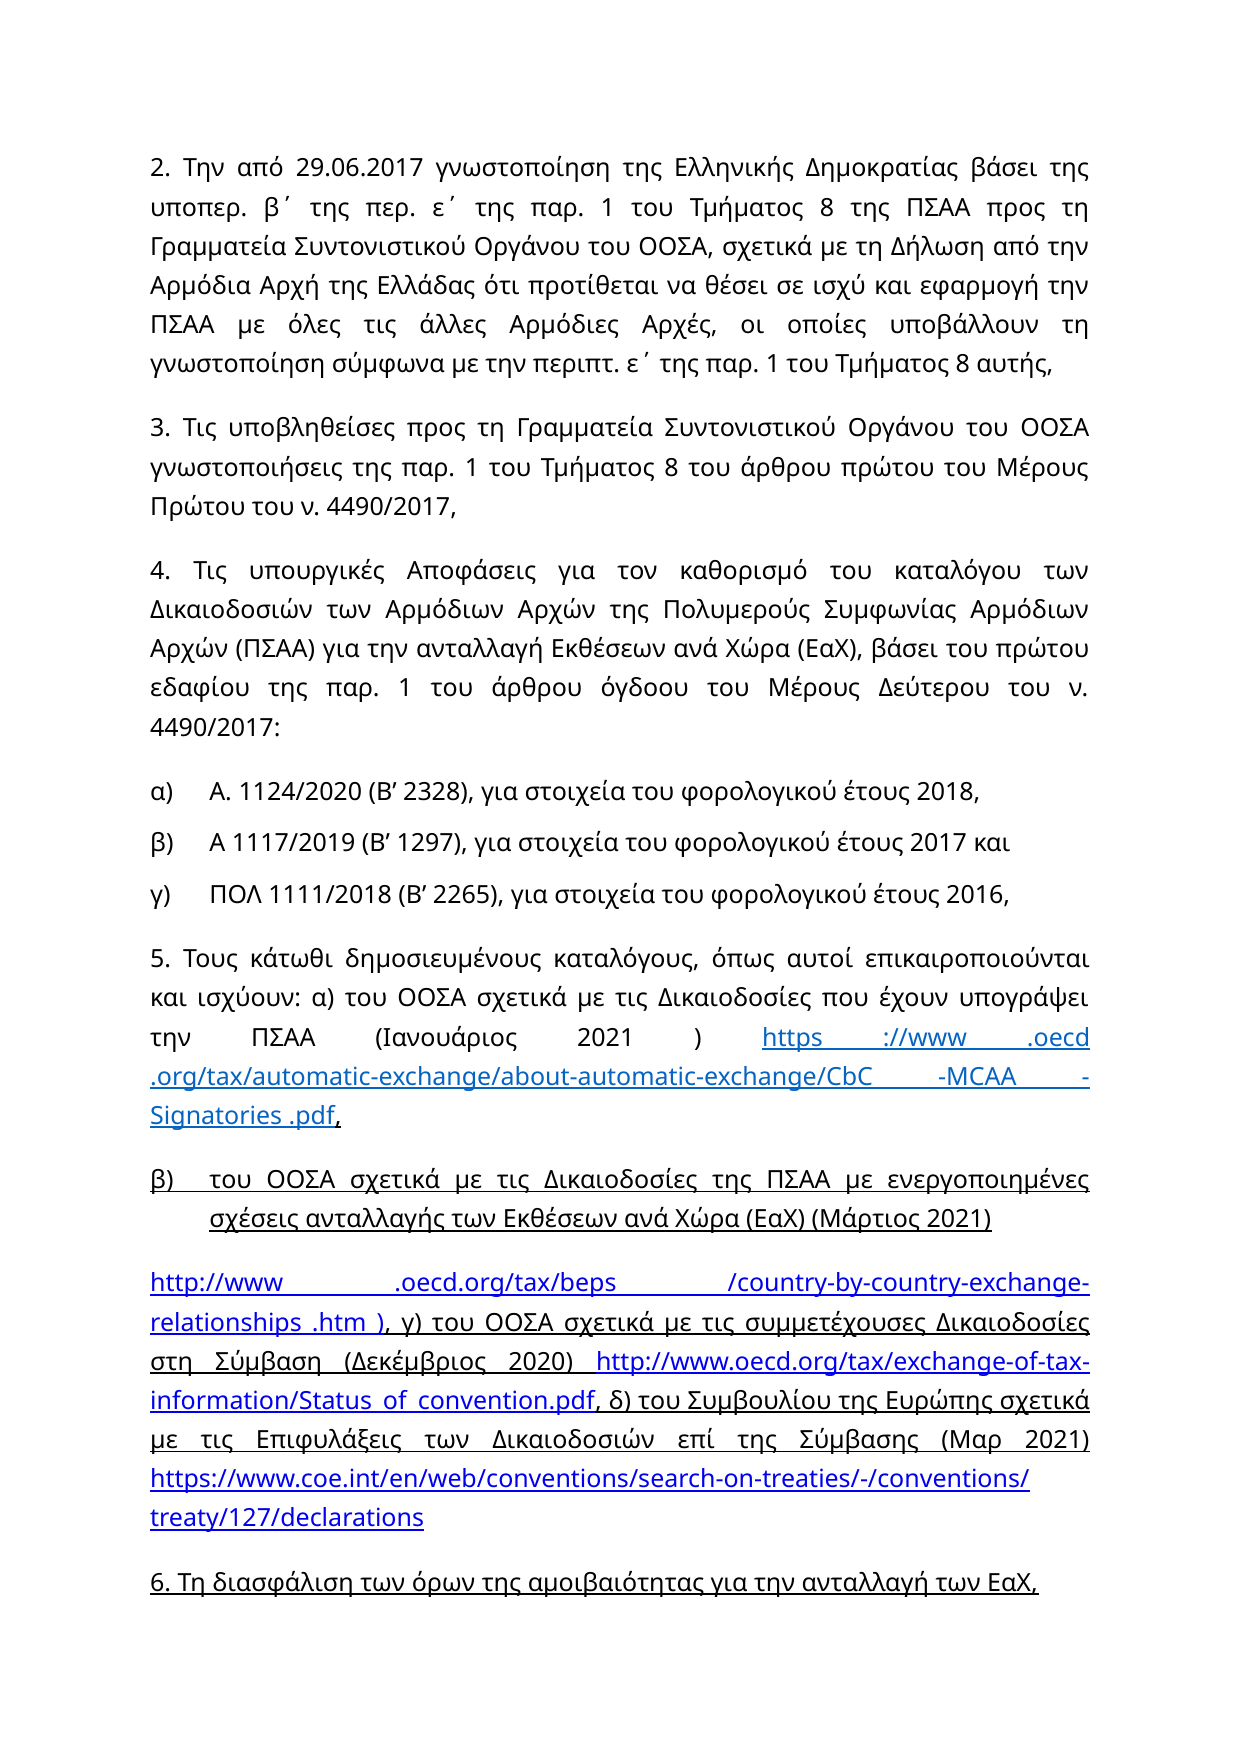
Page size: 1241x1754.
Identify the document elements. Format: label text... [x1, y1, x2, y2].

text information/Status_of_convention.pdf, δ) του Συμβουλίου της Ευρώπης σχετικά [150, 1374, 1090, 1411]
text 3. Τις υποβληθείσες προς τη Γραμματεία Συντονιστικού Οργάνου του ΟΟΣΑ γνωστοποιήσεις της παρ. 1 του Τμήματος 8 του άρθρου πρώτου του Μέρους Πρώτου του ν. 4490/2017, [150, 410, 1090, 522]
text relationships .htm ), γ) του ΟΟΣΑ σχετικά με τις συμμετέχουσες Δικαιοδοσίες [150, 1296, 1090, 1333]
list σχέσεις ανταλλαγής των Εκθέσεων ανά Χώρα (ΕαΧ) (Μάρτιος 2021) [150, 1192, 1090, 1235]
text με τις Επιφυλάξεις των Δικαιοδοσιών επί της Σύμβασης (Μαρ 2021) [150, 1413, 1090, 1451]
text -Signatories .pdf, [150, 1089, 1090, 1132]
list β) Α 1117/2019 (Β’ 1297), για στοιχεία του φορολογικού έτους 2017 και [150, 825, 1090, 859]
list α) Α. 1124/2020 (Β’ 2328), για στοιχεία του φορολογικού έτους 2018, [150, 773, 1090, 807]
text http://www .oecd.org/tax/beps /country-by-country-exchange- [150, 1265, 1090, 1294]
text 2. Την από 29.06.2017 γνωστοποίηση της Ελληνικής Δημοκρατίας βάσει της υποπερ. β΄ της περ. ε΄ της παρ. 1 του Τμήματος 8 της ΠΣΑΑ προς τη Γραμματεία Συντονιστικού Οργάνου του ΟΟΣΑ, σχετικά με τη Δήλωση από την Αρμόδια Αρχή της Ελλάδας ότι προτίθεται να θέσει σε ισχύ και εφαρμογή την ΠΣΑΑ με όλες τις άλλες Αρμόδιες Αρχές, οι οποίες υποβάλλουν τη γνωστοποίηση σύμφωνα με την περιπτ. ε΄ της παρ. 1 του Τμήματος 8 αυτής, [150, 150, 1090, 380]
text στη Σύμβαση (Δεκέμβριος 2020) http://www.oecd.org/tax/exchange-of-tax- [150, 1335, 1090, 1372]
list γ) ΠΟΛ 1111/2018 (Β’ 2265), για στοιχεία του φορολογικού έτους 2016, [150, 877, 1090, 911]
text 6. Τη διασφάλιση των όρων της αμοιβαιότητας για την ανταλλαγή των ΕαΧ, [150, 1564, 1090, 1598]
text https://www.coe.int/en/web/conventions/search-on-treaties/-/conventions/treaty/127/declarations [150, 1452, 1090, 1534]
text 4. Τις υπουργικές Αποφάσεις για τον καθορισμό του καταλόγου των Δικαιοδοσιών των Αρμόδιων Αρχών της Πολυμερούς Συμφωνίας Αρμόδιων Αρχών (ΠΣΑΑ) για την ανταλλαγή Εκθέσεων ανά Χώρα (ΕαΧ), βάσει του πρώτου εδαφίου της παρ. 1 του άρθρου όγδοου του Μέρους Δεύτερου του ν. 4490/2017: [150, 552, 1090, 743]
list β) του ΟΟΣΑ σχετικά με τις Δικαιοδοσίες της ΠΣΑΑ με ενεργοποιημένες [150, 1162, 1090, 1191]
text 5. Τους κάτωθι δημοσιευμένους καταλόγους, όπως αυτοί επικαιροποιούνται και ισχύουν: α) του ΟΟΣΑ σχετικά με τις Δικαιοδοσίες που έχουν υπογράψει την ΠΣΑΑ (Ιανουάριος 2021 ) https ://www .oecd .org/tax/automatic-exchange/about-automatic-exchange/CbC -MCAA [150, 941, 1090, 1087]
